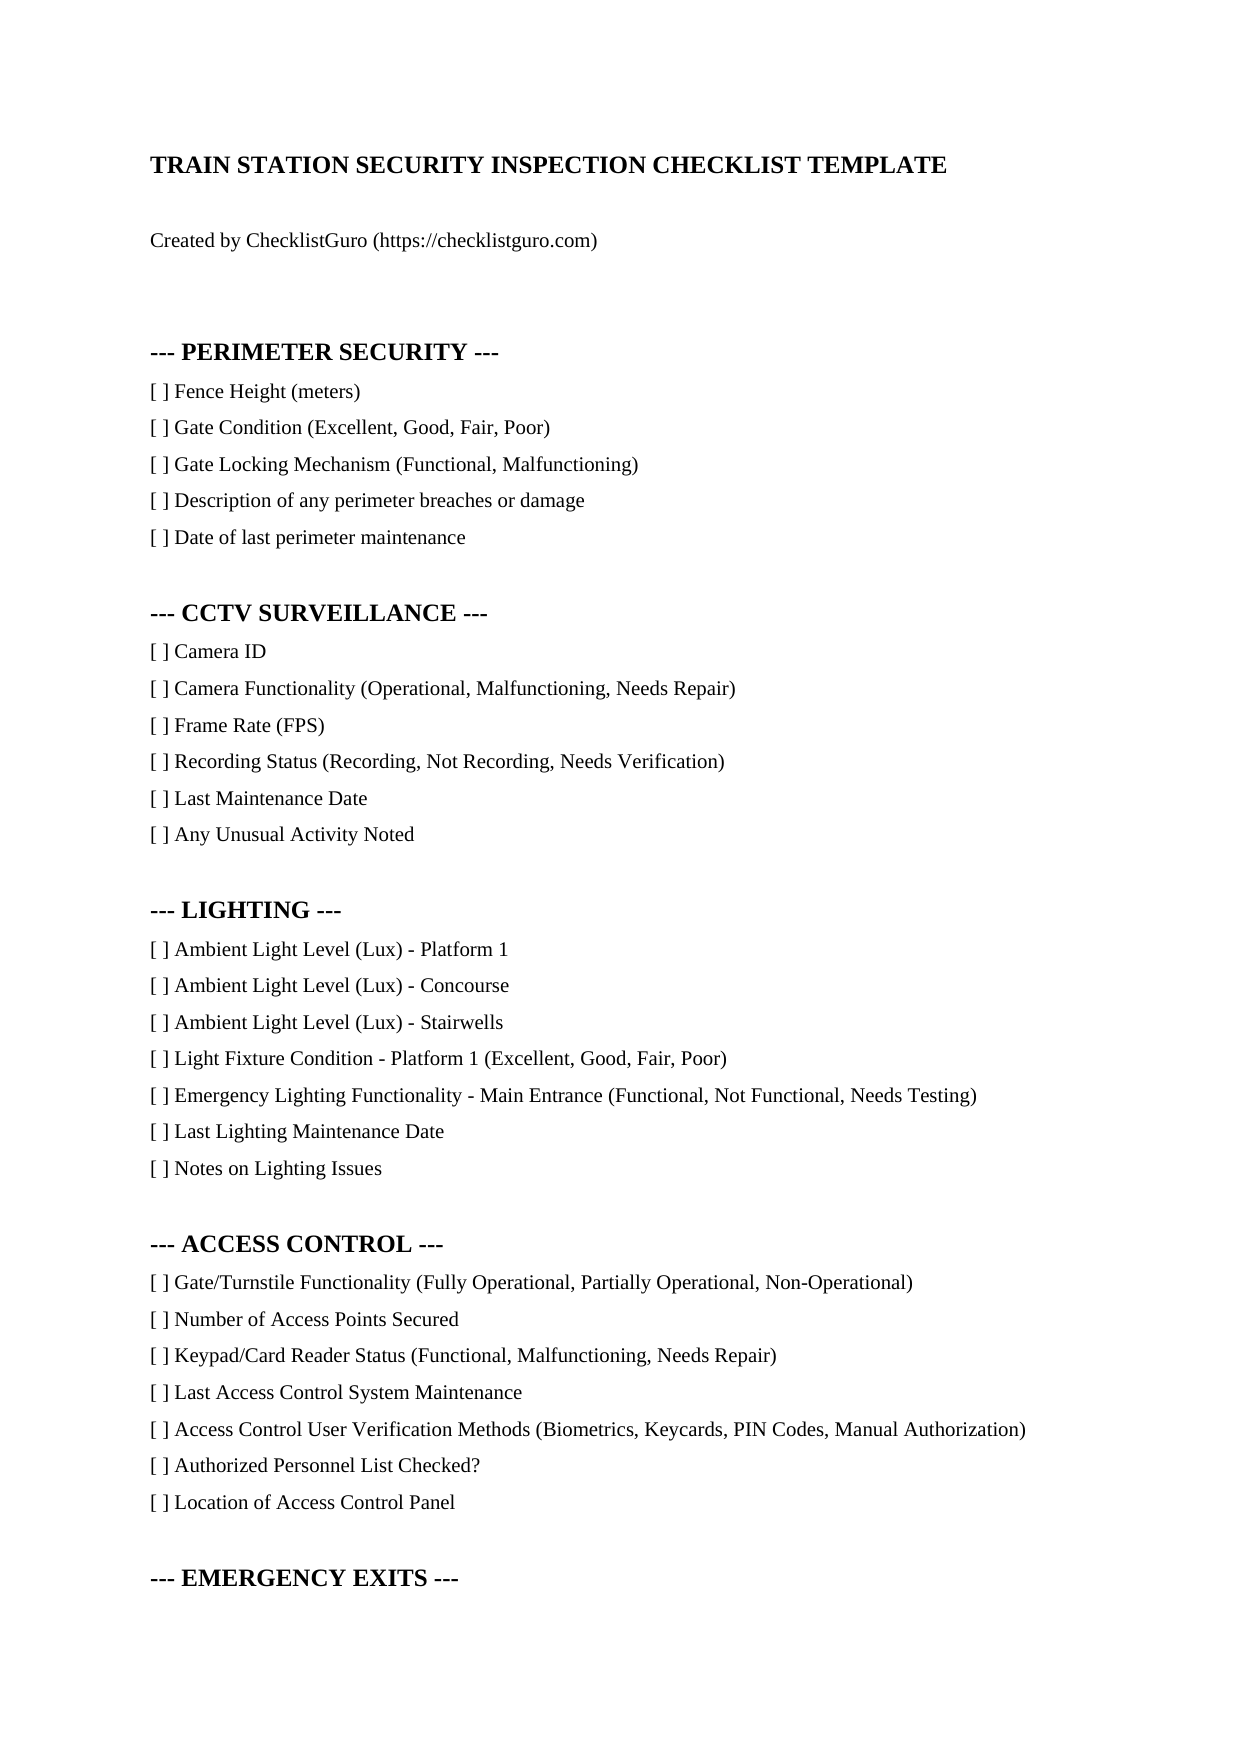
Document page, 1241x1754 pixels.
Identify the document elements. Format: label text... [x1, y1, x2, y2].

text [ ] Emergency Lighting Functionality - Main Entrance (Functional, Not Functional, Needs Testing) [150, 1083, 1090, 1107]
text [ ] Fence Height (meters) [150, 379, 1090, 403]
text [ ] Recording Status (Recording, Not Recording, Needs Verification) [150, 749, 1090, 773]
text Created by ChecklistGuro (https://checklistguro.com) [150, 228, 1090, 252]
text [ ] Authorized Personnel List Checked? [150, 1453, 1090, 1477]
text [ ] Ambient Light Level (Lux) - Stairwells [150, 1010, 1090, 1034]
text [ ] Ambient Light Level (Lux) - Concourse [150, 973, 1090, 997]
text [ ] Last Maintenance Date [150, 786, 1090, 810]
text --- PERIMETER SECURITY --- [150, 337, 1090, 366]
text [ ] Gate/Turnstile Functionality (Fully Operational, Partially Operational, Non-Operational) [150, 1270, 1090, 1294]
text [ ] Date of last perimeter maintenance [150, 525, 1090, 549]
text [ ] Gate Locking Mechanism (Functional, Malfunctioning) [150, 452, 1090, 476]
text TRAIN STATION SECURITY INSPECTION CHECKLIST TEMPLATE [150, 150, 1090, 179]
text [ ] Location of Access Control Panel [150, 1490, 1090, 1514]
text --- LIGHTING --- [150, 895, 1090, 924]
text --- CCTV SURVEILLANCE --- [150, 598, 1090, 627]
text [ ] Any Unusual Activity Noted [150, 822, 1090, 846]
text [ ] Last Lighting Maintenance Date [150, 1119, 1090, 1143]
text [ ] Access Control User Verification Methods (Biometrics, Keycards, PIN Codes, Manual Authorization) [150, 1417, 1090, 1441]
text [ ] Light Fixture Condition - Platform 1 (Excellent, Good, Fair, Poor) [150, 1046, 1090, 1070]
text --- EMERGENCY EXITS --- [150, 1563, 1090, 1592]
text [ ] Camera ID [150, 639, 1090, 663]
text [ ] Number of Access Points Secured [150, 1307, 1090, 1331]
text [ ] Gate Condition (Excellent, Good, Fair, Poor) [150, 415, 1090, 439]
text [ ] Notes on Lighting Issues [150, 1156, 1090, 1180]
text [ ] Ambient Light Level (Lux) - Platform 1 [150, 937, 1090, 961]
text [ ] Description of any perimeter breaches or damage [150, 488, 1090, 512]
text [ ] Keypad/Card Reader Status (Functional, Malfunctioning, Needs Repair) [150, 1343, 1090, 1367]
text [ ] Last Access Control System Maintenance [150, 1380, 1090, 1404]
text [ ] Frame Rate (FPS) [150, 712, 1090, 737]
text [ ] Camera Functionality (Operational, Malfunctioning, Needs Repair) [150, 676, 1090, 700]
text --- ACCESS CONTROL --- [150, 1229, 1090, 1258]
